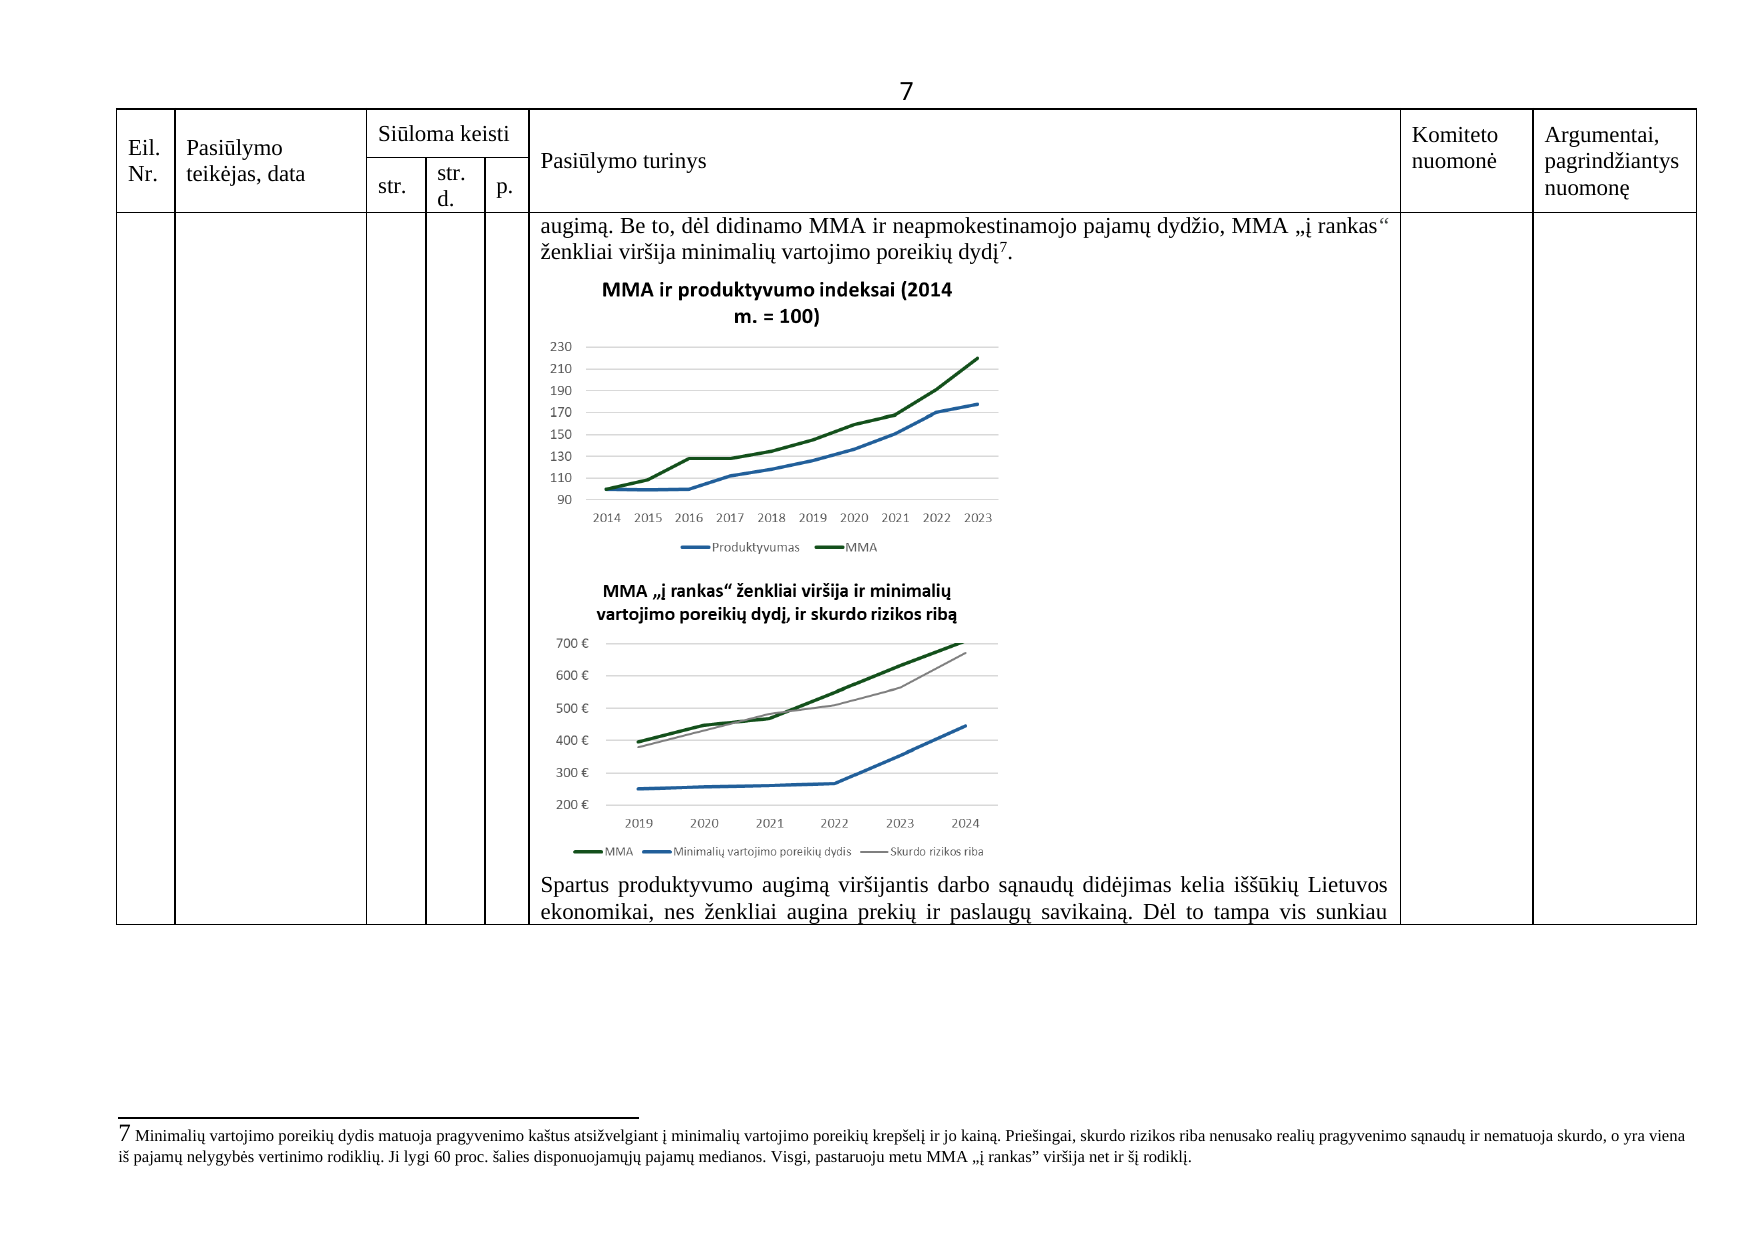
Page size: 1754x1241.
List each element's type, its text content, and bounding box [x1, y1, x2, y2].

table_cell [427, 213, 484, 924]
table_cell p. [486, 158, 528, 211]
table_cell Teikiame ekspertizę dėl darbo kodekso pakeitimų, kuriais perkeliama Europos Parlamento ir Tarybos direktyva „dėl deramo minimaliojo darbo užmokesčio Europos Sąjungoje“ (toliau – Direktyva). Šios Direktyvos tikslas yra užtikrinti minimalias darbuotojų gyvenimo sąlygas ir skatinti kolektyvines derybas dėl darbo užmokesčio nustatymo. Pagal Direktyvos nuostatas, minimalus mėnesinis atlyginimas (MMA) nustatomas atsižvelgiant į perkamąją galią, bendrą darbo užmokesčio lygį ir augimo greitį bei ilgalaikius nacionalinius našumo lygius ir pokyčius. Siekiant apsaugoti Lietuvos ekonomiką, ypač regionus nuo neigiamų perteklinio MMA didinimo pasekmių, žemos kvalifikacijos darbuotojus – nuo darbo vietų netekimo, o taip pat didinti verslo galimybes investuoti į darbuotojų produktyvumo didinimą bei veiklos plėtrą, derėtų koreguoti MMA nustatymo metodiką: Kadangi dėl investicijų ir darbo vietų Lietuva regiono kontekste labiausiai konkuruoja su kaimyninėmis valstybėmis Latvija, Estija ir Lenkija, taiklesnis atskaitos taškas būtų lygintis su šių valstybių MMA ir vidutinio darbo užmokesčio (VDU) santykio vidurkiu. Dėl to įstatyme tikslinga nustatyti maksimalų galimą MMA ir VDU santykį (nacionaliniu mastu) – skaičiuojant jį kaip Latvijos, Estijos ir Lenkijos MMA/VDU santykių vidurkį; Šiuo metu MMA nustatymo tvarka niekaip neatsižvelgia į reikšmingus ekonominius skirtumus tarp Lietuvos regionų. Dėl šios priežasties kai kuriose vietovėse susidaro itin aukštas MMA/VDU santykis, toliau naikinantis darbo vietas ir įkalinantis žmones bedarbystėje. Atsižvelgiant į aukšto MMA/VDU santykio poveikį, tikslinga įtvirtinti nuostatą, kad, jei Vyriausybės nustatytas nacionalinis MMA viršija 50 proc. apskrities VDU, toje apskrityje MMA dydis nustatomas lygus 50 proc. tos apskrities VDU; Pastaraisiais metais MMA augo ženkliai sparčiau nei darbo produktyvumas, tad Lietuvos konkurencingumas patiria rimtų iššūkių, didėjo spaudimas kainoms, mažėjo įmonių galimybės investuoti ir kurti darbo vietas. Atsižvelgiant į tai, tikslinga koreguoti Trišalėje taryboje naudojamą MMA formulę nustatant, kad MMA augimas negali viršyti trijų pastarųjų metų nominalaus darbo našumo augimo vidurkio. Dėl nominalaus darbo našumo apskaičiavimo komponenčių, šis rodiklis tenkina visus Direktyvoje nurodytus kriterijus. Dėl neigiamų šalutinių padarinių MMA didinimas turėtų būti atsargus ir itin pamatuotas, kad nepakenktų toms gyventojų grupėms, kurioms siekiama padėti. Minimalus atlyginimas turi plačias pasekmes ekonomikai. Mokslinėje literatūroje daugiausiai nagrinėtas MMA poveikis užimtumui. MMA nulemtas užimtumo sumažėjimas aiškinamas tuo, kad darbo užmokesčio dydį rinkoje paprastai lemia darbuotojų pasiūlos ir paklausos santykis. Kai nustatytas minimalus darbo užmokestis viršija žemiausios kvalifikacijos darbuotojų produktyvumą, ekonomikos dėsningumai verčia įmones samdyti mažiau darbuotojų, kad netektų mokėti daugiau, nei jie sukuria vertės. Dėl šio neatitikimo dalis žmonių netenka darbo. Neigiamas MMA poveikis žemos kvalifikacijos darbuotojų užimtumui nuosekliai identifikuojamas empiriniuose tyrimuose. Visgi, neretai argumentuojama, kad darbą išsaugosiųjų darbuotojų gaunama nauda ženkliai viršija darbo vietų praradimus. Tačiau užimtumo lygis nėra vienintelis ekonominis rodiklis, veikiamas MMA nustatymo. MMA pokyčiai daro įtaką: Įmonių gebėjimui konkuruoti tarptautinėse rinkose, užsidirbti ir investuoti. MMA didinimas lemia ne tik žemos, bet ir aukštesnės kvalifikacijos darbuotojų atlyginimų didinimą, todėl ženkliai padidina bendras darbo sąnaudas ekonomikoje. Išaugusios darbo sąnaudos mažina įmonių konkurencingumą ir galimybę finansuoti investicijas į plėtrą, produktyvumo didinimą bei veiklos žalinimą. Žemesnis investicijų lygis mažina darbo vietų skaičių ir pragyvenimo lygį. Infliacijai. Išaugusios darbo sąnaudos gali lemti didesnę prekių ir paslaugų savikainą, taip didindamos spaudimą kainoms, o išaugusios pajamos didina paklausą, įgalindamos kainų augimą. Darbuotojų realiai išdirbtoms darbo valandoms. Dėl su darbuotojų atleidimu susijusių sąnaudų darbdaviai gali rinktis sumažinti žemos kvalifikacijos darbuotojų darbo valandas. Taip žemos kvalifikacijos darbuotojų pajamos realiai sumažėja. Algų aibės plokštėjimui ir darbuotojų motyvacijai. Išaugusios žemos kvalifikacijos darbuotojų darbo sąnaudos gali būti kompensuojamos įšaldant ar lėčiau didinant aukštesnės kvalifikacijos darbuotojų atlyginimus. Taip minimalios algos didinimas mažina ekonomines paskatas ugdyti įgūdžius ir įgyti aukštesnę kvalifikaciją, reikalingą ekonominiam ir socialiniam mobilumui užtikrinti. Darbuotojų mokymams ir kvalifikacijos kėlimui. Išaugusias darbo sąnaudas darbdaviai gali kompensuoti mažindami išlaidas darbuotojų mokymams ir kvalifikacijos kėlimui. Taip ilguoju laikotarpiu sumažėja žemos kvalifikacijos darbuotojų galimybės įgyti įgūdžių ir pagerinti savo ekonominę padėtį. MMA dydis „į rankas“ ženkliai viršija produktyvumo augimą ir minimalius vartojimo poreikius Per pastarąjį dešimtmetį MMA augo rekordiniu greičiu ir ženkliai pralenkė produktyvumo augimą. Be to, dėl didinamo MMA ir neapmokestinamojo pajamų dydžio, MMA „į rankas“ ženkliai viršija minimalių vartojimo poreikių dydį. Spartus produktyvumo augimą viršijantis darbo sąnaudų didėjimas kelia iššūkių Lietuvos ekonomikai, nes ženkliai augina prekių ir paslaugų savikainą. Dėl to tampa vis sunkiau konkuruoti užsienio rinkose. Konkurencingumo iššūkius pernai pabrėžė ir Europos Komisija (EK), pristačiusi „makroekonominių disbalansų procedūros“ duomenis. Pagal EK, nominalios darbo sąnaudos per trejus metus Lietuvoje didėjo daugiausiai Europoje – 27,7 proc., kai ES vidurkis – 7,8 proc. Siekiant apsaugoti Lietuvos ekonomikos konkurencingumą, o kartu ir žemos kvalifikacijos darbuotojų darbo vietas bei didinti užimtumo lygį, MMA dydį derėtų aiškiai susieti su darbo našumu nustatant, jog MMA negali būti didinama daugiau, nei auga darbo našumas. Šio rodiklio dinamika parodo įmonių gebėjimą mokėti aukštesnį darbo užmokestį, nes didesnė sukuriama vertė sudaro prielaidas didinti atlyginimus nesukeliant aukščiau aprašytų neigiamų šalutinių padarinių. Suprasdama ES konkurencingumo išsaugojimo svarbą pragyvenimo lygiui, EK numatė, kad darbo našumas yra vienas iš keturių MMA lygio nustatymo kriterijų, numatytų Direktyvoje. Dalinė MMA diferenciacija leistų didinti investicijas ir užimtumą regionuose Lietuva pasižymi ženkliais ekonominiais skirtumais tarp regionų. Užimtumo lygis tarp Vilniaus apskrities ir Utenos apskrities skiriasi net 20 procentinių punktų. Analogiška situacija ir su nedarbo lygiu – Vilniaus apskrityje 2023 m. jis siekė 4,9 proc., o Utenos apskrityje net 14,7 proc. Reikšmingai nuo Vilniaus, keliančio bendrą šalies vidurkį, atsilikę ir keletas kitų Lietuvos regionų. Nepaisant reikšmingų regioninių skirtumų, šalies mastu nustatomas vienas MMA dydis, taikomas visose savivaldybėse. Tai lemia skirtingą MMA dydžio poveikį skirtingose vietovėse ir ypač didina neigiamų MMA padarinių riziką silpniausiuose šalies regionuose. Nors šalies mastu MMA ir VDU santykis pernai siekė 42,4 proc., net trijose savivaldybėse jis viršijo 53 proc. apskrities VDU. Duomenyse atsispindi stipri koreliacija tarp MMA ir VDU santykio ir užimtumo lygio konkrečioje apskrityje. Kuo MMA ir VDU santykis didesnis, tuo didesnis savivaldybėje nedarbas ir mažesnis užimtumas. Norint apsaugoti ekonomiškai silpnesnius regionus nuo per didelio MMA sukeltų neigiamų ekonominių padarinių, ypač gyventojų užimtumui ir nedarbo lygiui, derėtų įvesti dalinę MMA diferenciaciją pagal apskritis, atsižvelgiant į jų VDU. Rekomendacijos dėl MMA nustatymo Pagal šiuo metu Lietuvoje naudojamą MMA nustatymo formulę, siektinas MMA ir VDU santykis nustatomas atsižvelgiant į ketvirtadalio didžiausią MMA ir VDU santykį turinčių ES valstybių narių MMA/VDU vidurkį. Kadangi dėl investicijų ir darbo vietų Lietuva regiono kontekste labiausiai konkuruoja su kaimyninėmis valstybėmis Latvija, Estija ir Lenkija, taiklesnis atskaitos taškas būtų lygintis su šių valstybių MMA/VDU vidurkiu. Dėl to derėtų įstatyme nustatyti maksimalų galimą MMA ir VDU santykį nacionaliniu mastu – Latvijos, Estijos ir Lenkijos MMA/VDU santykių vidurkį. Šis sprendimas užtikrintų, kad nustatydama MMA dydį Lietuva neiškristų iš regiono konteksto ir liktų konkurencinga. Šiuo metu MMA nustatymo tvarka neatsižvelgia į reikšmingus ekonominius skirtumus tarp Lietuvos regionų. Dėl to kai kuriose vietovėse susidaro itin aukštas MMA/VDU santykis, toliau naikinantis darbo vietas ir įkalinantis žmones bedarbystėje. Atsižvelgiant į tai, tikslinga įtvirtinti nuostatą, kad, jei Vyriausybės nustatytas nacionalinis MMA viršija 50 proc. apskrities VDU, MMA lygis toje apskrityje turi būti nustatomas lygus 50 proc. tos apskrities VDU. Šis sprendimas prisidėtų prie darbo vietų kūrimo ir užimtumo ekonomiškai silpniausiose apskrityse, didintų jų investicinį patrauklumą visos šalies mastu. Siekiant minimizuoti neigiamus MMA didinimo efektus, derėtų koreguoti MMA nustatymo formulę, naudojamą Trišalėje taryboje, kurioje socialiniai partneriai tariasi dėl MMA dydžio. Derėtų nustatyti, jog MMA augimas negali viršyti trijų pastarųjų metų nominalaus darbo našumo augimo vidurkio. Dėl nominalaus darbo našumo apskaičiavimo komponenčių (nominalaus BVP ir išdirbtų valandų skaičiaus), netiesiogiai į šį rodiklį patenka ir kiti Direktyvoje nurodyti kriterijai. Perkamoji galia, susijusi su kainų dinamika, atsispindi našumo santykio skaitiklyje, nes nominalus BVP matuojamas to meto kainomis, taigi, auga kartu su kainų augimu. Darbo užmokestis taip pat yra viena iš BVP sudėtinių dalių, kurio augimas atsispindi BVP dinamikoje. Taigi, nominalaus darbo našumo rodiklis tenkina visus direktyvoje įvardintus kriterijus. [530, 213, 1400, 924]
table_header Eil. Nr. [117, 110, 174, 211]
table_header Pasiūlymo teikėjas, data [176, 110, 366, 211]
table_cell [117, 213, 174, 924]
table_header Pasiūlymo turinys [530, 110, 1400, 211]
table_header Argumentai, pagrindžiantys nuomonę [1534, 110, 1696, 211]
table_header Komiteto nuomonė [1401, 110, 1532, 211]
table_cell [1534, 213, 1696, 924]
table_cell str. d. [427, 158, 484, 211]
table_cell [367, 213, 425, 924]
table_cell str. [367, 158, 425, 211]
table_cell [486, 213, 528, 924]
table_cell [1401, 213, 1532, 924]
table_cell [176, 213, 366, 924]
table_header Siūloma keisti [367, 110, 528, 157]
